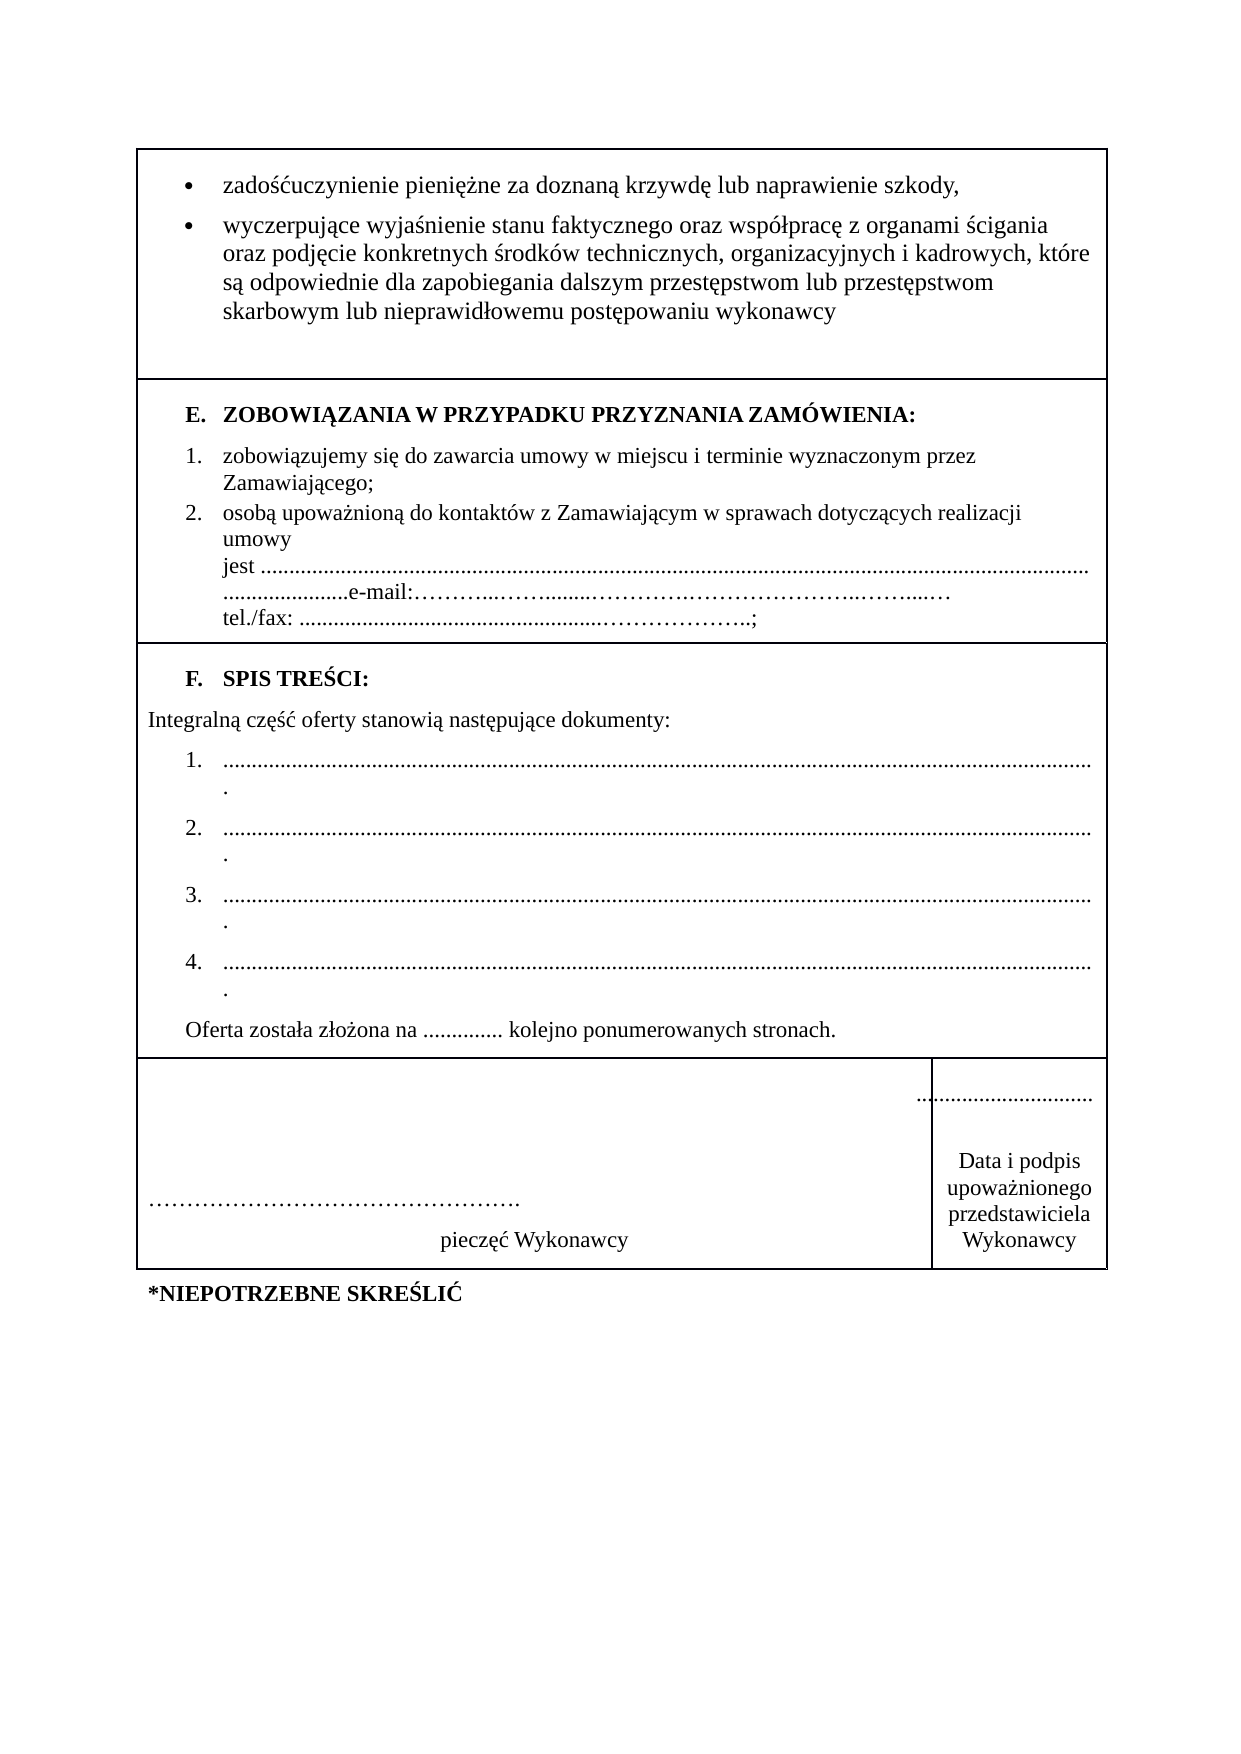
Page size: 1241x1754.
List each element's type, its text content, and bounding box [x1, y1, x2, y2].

text *NIEPOTRZEBNE SKREŚLIĆ [148, 1280, 1093, 1306]
table_cell ............................................. Data i podpis upoważnionego przedstawiciela Wykonawcy [933, 1059, 1106, 1268]
table_cell ZOBOWIĄZANIA W PRZYPADKU PRZYZNANIA ZAMÓWIENIA: zobowiązujemy się do zawarcia umowy w miejscu i terminie wyznaczonym przez Zamawiającego; osobą upoważnioną do kontaktów z Zamawiającym w sprawach dotyczących realizacji umowy jest .......................................................................................................................................................................e-mail:………...……........………….…………………..……....… tel./fax: .....................................................………………..; [138, 380, 1106, 642]
table_cell …………………………………………. pieczęć Wykonawcy [138, 1059, 931, 1268]
table_cell SPIS TREŚCI: Integralną część oferty stanowią następujące dokumenty: ......................................................................................................................................................... ......................................................................................................................................................... ......................................................................................................................................................... ......................................................................................................................................................... Oferta została złożona na .............. kolejno ponumerowanych stronach. [138, 644, 1106, 1057]
table_cell OŚWIADCZENIA: oświadczamy, iż oferowane paliwa spełniają wymagania normy PN EN 228(U) oraz PN EN 590 (U). zamówienie zostanie zrealizowane w terminach określonych w SIWZ oraz ze wzorze umowy; w cenie naszej oferty zostały uwzględnione wszystkie koszty wykonania zamówienia; zapoznaliśmy się ze Specyfikacją Istotnych Warunków Zamówienia oraz wzorem umowy i nie wnosimy do nich zastrzeżeń oraz przyjmujemy warunki w nich zawarte; uważamy się za związanych niniejszą ofertą na okres 60 dni licząc od dnia otwarcia ofert (włącznie z tym dniem); akceptujemy, iż zapłata za zrealizowane transakcje następować będzie przelewem w terminie 30 dni od daty wystawienia faktury wadium w wysokości ________________ PLN (słownie: ___________ złotych), zostało wniesione w dniu ................................., w formie:............................................................................; prosimy o zwrot wadium (wniesionego w pieniądzu), na zasadach określonych w art. 46 ustawy PZP, na następujący rachunek: ………….........................................................................................…...………; oświadczam/y, że wobec mnie/nas nie wydano prawomocnego wyroku sądu lub ostatecznej decyzji administracyjnej o zaleganiu z uiszczaniem podatków, opłat lub składek na ubezpieczenia społeczne lub zdrowotne ( jeśli wydano powyższy wyrok należy dostarczyć wyrok lub decyzję – dokumenty potwierdzające dokonanie płatności tych należności wraz z ewentualnymi odsetkami lub grzywnami lub zawarcie wiążącego porozumienia w sprawie spłat tych należności); oświadczam/y o braku orzeczenia wobec mnie/nas tytułem środka zapobiegawczego zakazu ubiegania się o zamówienia publiczne oświadczam/y o braku wydania prawomocnego wyroku sądu skazującego za wykroczenie na karę ograniczenia wolności lub grzywny w zakresie określonym przez zamawiającego na podstawie art.24 ust. 5 pkt. 5 i 6 ustawy; oświadczam o braku wydania wobec mnie ostatecznej decyzji administracyjnej o naruszeniu obowiązków wynikających z przepisów prawa pracy, prawa ochrony środowiska lub przepisów o zabezpieczeniu społecznym w zakresie określonym przez zamawiającego na podstawie art.24 ust. 5 pkt.7 ustawy oświadczam/y,iż nie zalegam z opłacaniem podatków i opłat lokalnych, o których mowa w ustawie z dnia 12 stycznia 1991r.o podatkach i opłatach lokalnych(Dz.U.z2016r.poz.716) oświadczam/y o braku wydania wobec niego ostatecznej decyzji administracyjnej o naruszeniu obowiązków wynikających z przepisów prawa pracy, prawa ochrony środowiska lub przepisów o zabezpieczeniu społecznym w zakresie określonym przez zamawiającego na podstawie art. 24 ust. 5 pkt 7 ustawy; 16. Zgodnie z art. 36 b ust. 1 ustawy Pzp, informujemy, że: 1 *zamierzamy powierzyć podwykonawcom wykonanie następujących części zamówienia: Oraz oświadczamy, iż w/w podwykonawcy nie podlegają wykluczeniu z postępowania na dzień składania ofert. *nie zamierzamy powierzać podwykonawcom wykonania części zamówienia 19. Oświadczamy, iż polegamy na zdolnościach/zasobach innych podmiotów tj…………………………… (nazwa i adres) i do oferty dołączamy zobowiązanie do oddania do dyspozycji niezbędnych zdolności/zasobów na okres korzystania z nich przy wykonaniu zamówienia a także wypełniony i podpisany przez podmiot na których zdolnościach/zasobach się powołujemy Załącznik nr 3 do SIWZ*/JEDZ* *. Oświadczamy, iż nie polegamy na zdolnościach/zasobach innych podmiotów*. 20. Oświadczam/y, iż wspólnie z Konsorcjantem tj. …………………………………………………(dane konsorcjanta) ubiegamy się o niniejsze zamówienie i do oferty dołączamy wypełniony i podpisany przez Konsorcjanta Załącznik nr 3 do SIWZ*/JEDZ*. Nie ubiegamy się o niniejsze zamówienia z innym podmiotem*. 21. Wykonawca oświadcza , że: - jest małym/średnim przedsiębiorcą – TAK/NIE* - pochodzi z innego państwa członkowskiego Unii Europejskiej – TAK/NIE* - pochodzi z innego państwa nie będącego członkiem Unii Europejskiej: TAK/NIE* * niepotrzebne skreślić 22. Zgodnie z treścią art. 24 ust. 8 PZP wykonawca, który podlega wykluczeniu na podstawie art. 24 ust. 1 pkt 13 i 14 oraz 16–20 lub ust. 5 PZP, może przedstawić dowody na to, że podjęte przez niego środki są wystarczające do wykazania jego rzetelności, a w szczególności udowodnić: naprawienie szkody wyrządzonej przestępstwem lub przestępstwem skarbowym, zadośćuczynienie pieniężne za doznaną krzywdę lub naprawienie szkody, wyczerpujące wyjaśnienie stanu faktycznego oraz współpracę z organami ścigania oraz podjęcie konkretnych środków technicznych, organizacyjnych i kadrowych, które są odpowiednie dla zapobiegania dalszym przestępstwom lub przestępstwom skarbowym lub nieprawidłowemu postępowaniu wykonawcy [138, 150, 1106, 378]
